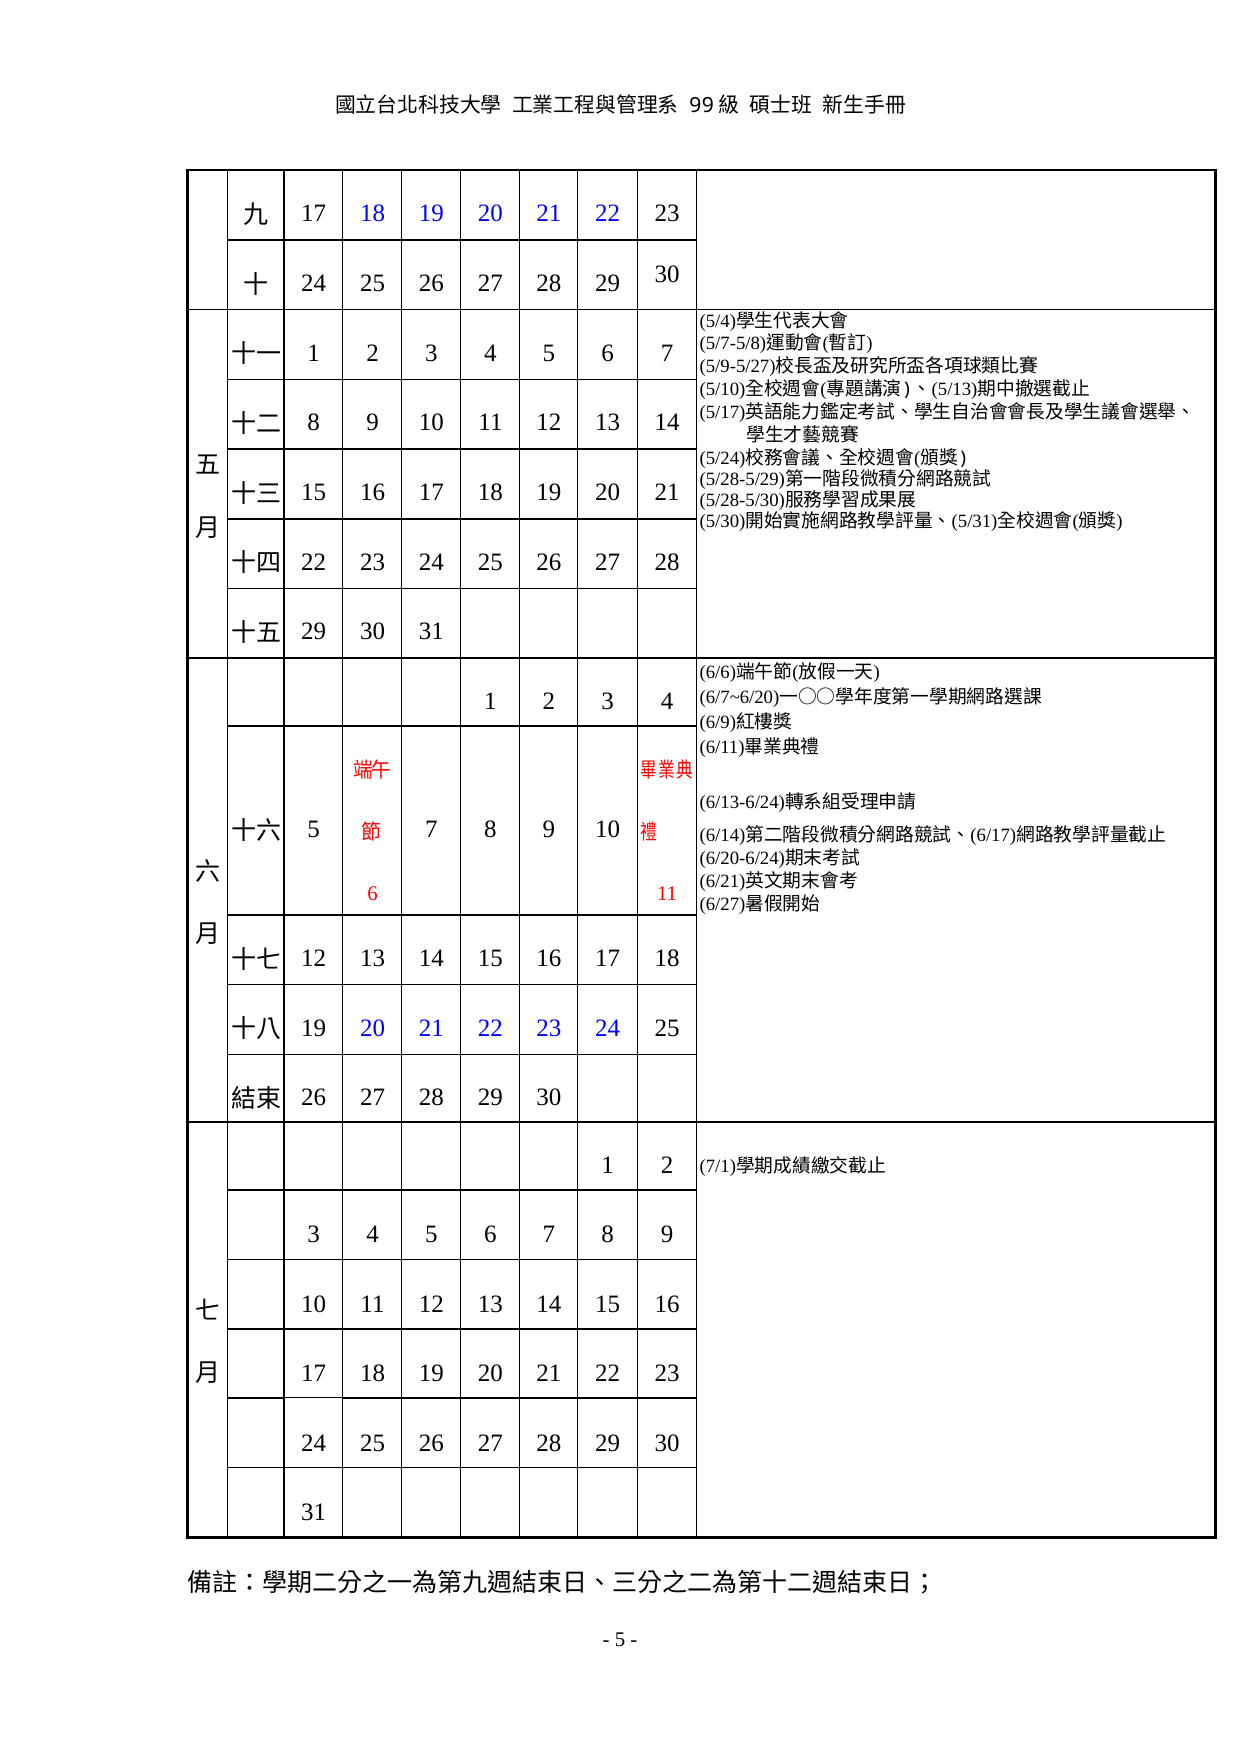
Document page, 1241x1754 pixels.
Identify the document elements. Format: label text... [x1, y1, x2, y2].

table_cell [520, 1468, 577, 1536]
table_cell 6 [578, 310, 637, 378]
table_cell [228, 659, 283, 725]
table_cell 9 [638, 1191, 696, 1258]
table_cell 24 [402, 520, 460, 587]
table_cell 11 [461, 380, 519, 448]
table_cell 22 [461, 985, 519, 1053]
table_cell 七月 [189, 1123, 227, 1536]
table_cell 25 [461, 520, 519, 587]
table_cell 13 [343, 916, 401, 984]
table_cell [520, 589, 577, 657]
table_cell 28 [520, 241, 577, 309]
table_cell [228, 1468, 283, 1536]
table_cell [402, 1468, 460, 1536]
table_cell [461, 589, 519, 657]
table_cell 23 [343, 520, 401, 587]
table_cell 19 [402, 171, 460, 239]
table_cell 26 [402, 241, 460, 309]
table_cell 12 [402, 1260, 460, 1328]
table_cell 10 [285, 1260, 342, 1328]
table_cell [638, 589, 696, 657]
table_cell 十二 [228, 380, 283, 448]
table_cell [461, 1123, 519, 1189]
table_cell 23 [520, 985, 577, 1053]
table_cell 端午節 6 [343, 727, 401, 914]
table_cell 15 [461, 916, 519, 984]
table_cell 17 [402, 450, 460, 518]
table_cell 28 [520, 1399, 577, 1467]
table_cell 22 [285, 520, 342, 587]
table_cell 27 [461, 1399, 519, 1467]
table_cell [402, 659, 460, 725]
table_cell 十一 [228, 310, 283, 378]
table_cell 9 [520, 727, 577, 914]
table_cell [578, 1055, 637, 1121]
table_cell 24 [578, 985, 637, 1053]
table_cell 3 [285, 1191, 342, 1258]
table_cell 28 [638, 520, 696, 587]
table_cell 12 [285, 916, 342, 984]
table_cell 14 [520, 1260, 577, 1328]
table_cell 24 [285, 241, 342, 309]
table_cell 4 [343, 1191, 401, 1258]
table_cell 31 [402, 589, 460, 657]
table_cell 六月 [189, 659, 227, 1121]
table_cell 30 [638, 1399, 696, 1467]
table_cell 18 [343, 171, 401, 239]
table_cell 29 [578, 241, 637, 309]
table_cell [228, 1260, 283, 1328]
table_cell 3 [578, 659, 637, 725]
table_cell 24 [285, 1398, 342, 1467]
table_cell 21 [520, 1330, 577, 1397]
table_cell 5 [520, 310, 577, 378]
table_cell [343, 659, 401, 725]
table_cell 4 [461, 310, 519, 378]
table_cell 1 [285, 310, 342, 378]
table_cell 十三 [228, 450, 283, 518]
table_cell 15 [578, 1260, 637, 1328]
table_cell 29 [461, 1055, 519, 1121]
table_cell 12 [520, 380, 577, 448]
table_cell [578, 589, 637, 657]
table_cell 18 [343, 1330, 401, 1397]
table_cell 13 [461, 1260, 519, 1328]
table_cell 14 [402, 916, 460, 984]
table_cell [343, 1468, 401, 1536]
table_cell 2 [520, 659, 577, 725]
table_cell 10 [578, 727, 637, 914]
table_cell 28 [402, 1055, 460, 1121]
table_cell 2 [638, 1123, 696, 1189]
table_cell 29 [285, 589, 342, 657]
table_cell [228, 1123, 283, 1189]
table_cell [402, 1123, 460, 1189]
table_cell 23 [638, 171, 696, 239]
table_cell 19 [285, 985, 342, 1053]
table_cell 30 [520, 1055, 577, 1121]
table_cell 14 [638, 380, 696, 448]
table_cell (5/4)學生代表大會 (5/7-5/8)運動會(暫訂) (5/9-5/27)校長盃及研究所盃各項球類比賽 (5/10)全校週會(專題講演)、(5/13)期中撤選截止 (5/17)英語能力鑑定考試、學生自治會會長及學生議會選舉、 學生才藝競賽 (5/24)校務會議、全校週會(頒獎) (5/28-5/29)第一階段微積分網路競試 (5/28-5/30)服務學習成果展 (5/30)開始實施網路教學評量、(5/31)全校週會(頒獎) [697, 310, 1214, 657]
table_cell 九 [228, 171, 283, 239]
table_cell 13 [578, 380, 637, 448]
table_cell 畢業典禮 11 [638, 727, 696, 914]
table_cell 16 [343, 450, 401, 518]
table_cell [228, 1330, 283, 1397]
table_cell 十四 [228, 520, 283, 587]
table_cell 17 [578, 916, 637, 984]
table_cell 17 [285, 1330, 342, 1397]
table_cell 9 [343, 380, 401, 448]
table_cell [578, 1468, 637, 1536]
table_cell 20 [578, 450, 637, 518]
table_cell 26 [285, 1055, 342, 1121]
table_cell 1 [461, 659, 519, 725]
table_cell 7 [402, 727, 460, 914]
table_cell 6 [461, 1191, 519, 1258]
table_cell 16 [520, 916, 577, 984]
table_cell 十五 [228, 589, 283, 657]
table_cell 21 [402, 985, 460, 1053]
table_cell 11 [343, 1260, 401, 1328]
table_cell 十 [228, 241, 283, 309]
table_cell 7 [638, 310, 696, 378]
table_cell 21 [638, 450, 696, 518]
table_cell 十七 [228, 916, 283, 984]
text 備註：學期二分之一為第九週結束日、三分之二為第十二週結束日； [187, 1539, 1053, 1602]
table_cell 27 [578, 520, 637, 587]
table_cell 25 [343, 1399, 401, 1467]
table_cell 十六 [228, 727, 283, 914]
table_cell 5 [285, 727, 342, 914]
table_cell 8 [285, 380, 342, 448]
table_cell 16 [638, 1260, 696, 1328]
table_cell 5 [402, 1191, 460, 1258]
table_cell 29 [578, 1399, 637, 1467]
table_cell 19 [520, 450, 577, 518]
table_cell 19 [402, 1330, 460, 1397]
table_cell 26 [520, 520, 577, 587]
table_cell [228, 1399, 283, 1467]
table_cell 結束 [228, 1055, 283, 1121]
table_cell 7 [520, 1191, 577, 1258]
table_cell 8 [461, 727, 519, 914]
table_cell 20 [461, 171, 519, 239]
table_cell 十八 [228, 985, 283, 1053]
table_cell 31 [285, 1468, 342, 1536]
table_cell [189, 171, 227, 309]
table_cell 18 [638, 916, 696, 984]
table_cell 23 [638, 1330, 696, 1397]
table_cell 18 [461, 450, 519, 518]
table_cell 27 [461, 241, 519, 309]
table_cell 25 [343, 241, 401, 309]
table_cell 8 [578, 1191, 637, 1258]
table_cell 30 [638, 241, 696, 309]
table_cell 21 [520, 171, 577, 239]
table_cell 20 [343, 985, 401, 1053]
table_cell 4 [638, 659, 696, 725]
table_cell [638, 1055, 696, 1121]
table_cell 17 [285, 171, 342, 239]
table_cell 25 [638, 985, 696, 1053]
table_cell 3 [402, 310, 460, 378]
table_cell [285, 659, 342, 725]
table_cell [520, 1123, 577, 1189]
table_cell 30 [343, 589, 401, 657]
table_cell [228, 1191, 283, 1258]
table_cell [285, 1123, 342, 1189]
table_cell 22 [578, 171, 637, 239]
table_cell 10 [402, 380, 460, 448]
table_cell 2 [343, 310, 401, 378]
table_cell 15 [285, 450, 342, 518]
table_cell [461, 1468, 519, 1536]
table_cell 27 [343, 1055, 401, 1121]
table_cell [697, 171, 1214, 309]
table_cell (7/1)學期成績繳交截止 [697, 1123, 1214, 1536]
table_cell 1 [578, 1123, 637, 1189]
table_cell 26 [402, 1399, 460, 1467]
table_cell [638, 1468, 696, 1536]
table_cell [343, 1123, 401, 1189]
table_cell 20 [461, 1330, 519, 1397]
table_cell 22 [578, 1330, 637, 1397]
table_cell 五 月 [189, 310, 227, 657]
table_cell (6/6)端午節(放假一天) (6/7~6/20)一○○學年度第一學期網路選課 (6/9)紅樓獎 (6/11)畢業典禮 (6/13-6/24)轉系組受理申請 (6/14)第二階段微積分網路競試、(6/17)網路教學評量截止 (6/20-6/24)期末考試 (6/21)英文期末會考 (6/27)暑假開始 [697, 659, 1214, 1121]
